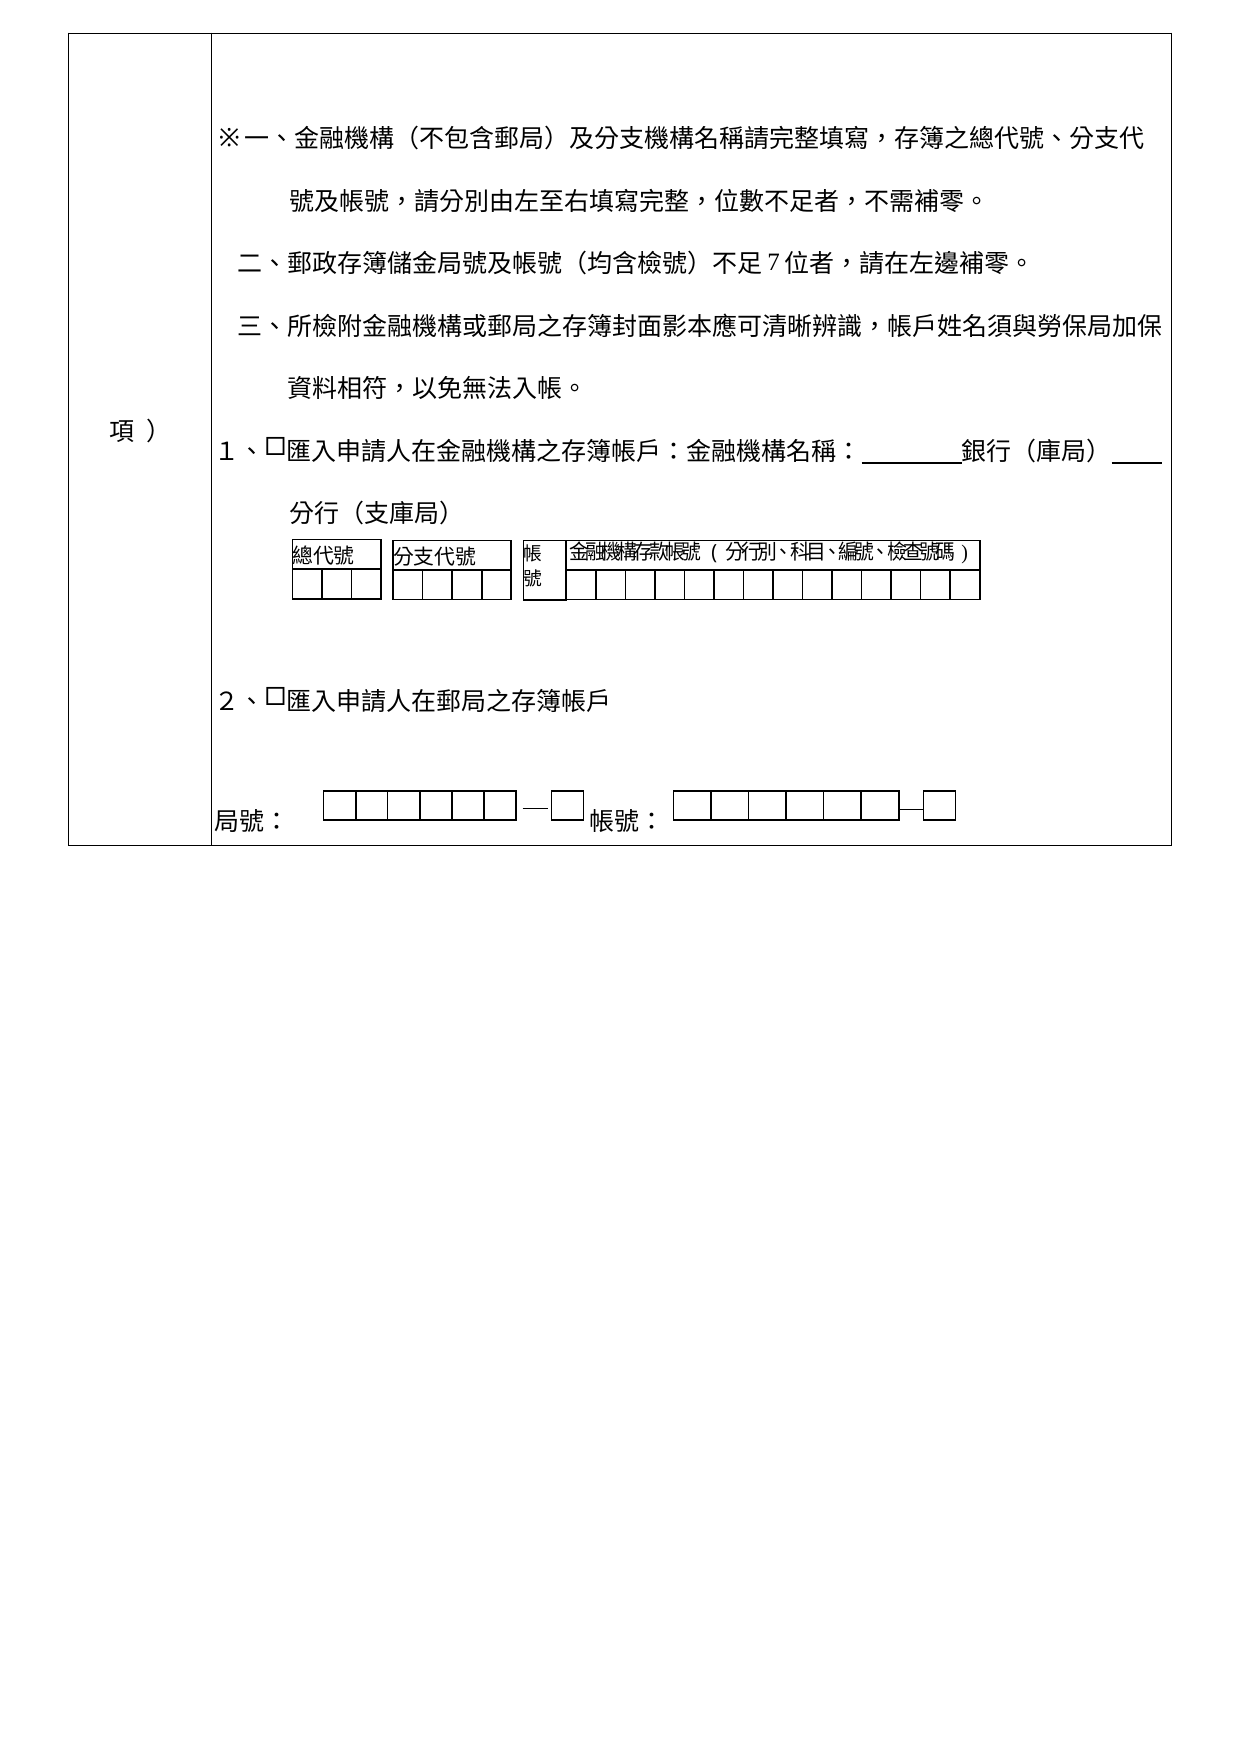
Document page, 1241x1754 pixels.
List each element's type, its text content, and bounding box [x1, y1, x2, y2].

table_cell ※一、金融機構（不包含郵局）及分支機構名稱請完整填寫，存簿之總代號、分支代號及帳號，請分別由左至右填寫完整，位數不足者，不需補零。 二、郵政存簿儲金局號及帳號（均含檢號）不足7位者，請在左邊補零。 三、所檢附金融機構或郵局之存簿封面影本應可清晰辨識，帳戶姓名須與勞保局加保資料相符，以免無法入帳。 １、匯入申請人在金融機構之存簿帳戶：金融機構名稱： 銀行（庫局） 分行（支庫局） ２、匯入申請人在郵局之存簿帳戶 局號： 帳號： [212, 34, 1171, 845]
table_cell 項 ） [69, 34, 211, 845]
